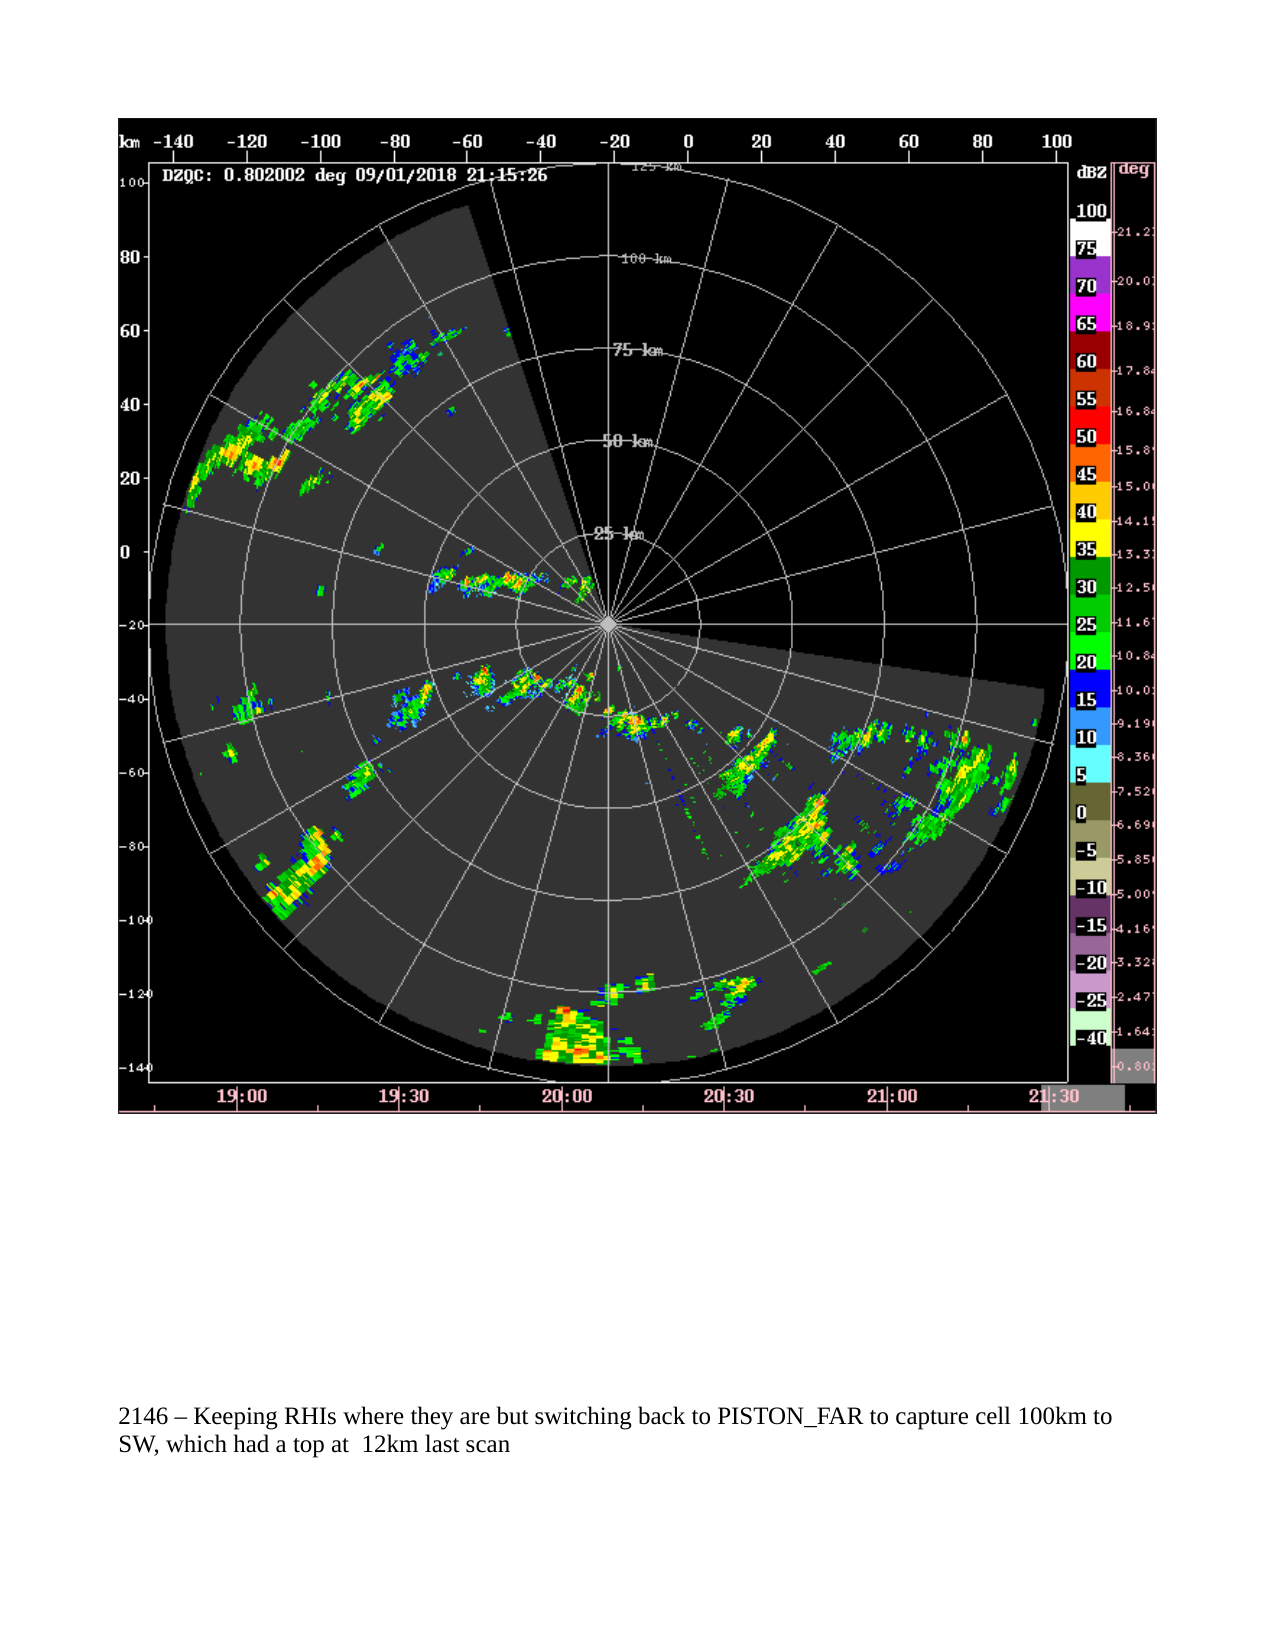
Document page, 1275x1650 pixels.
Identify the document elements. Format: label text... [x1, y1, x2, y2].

text 2146 – Keeping RHIs where they are but switching back to PISTON_FAR to capture cell 100km to SW, which had a top at 12km last scan [118, 1401, 1157, 1458]
picture [118, 118, 1157, 1114]
